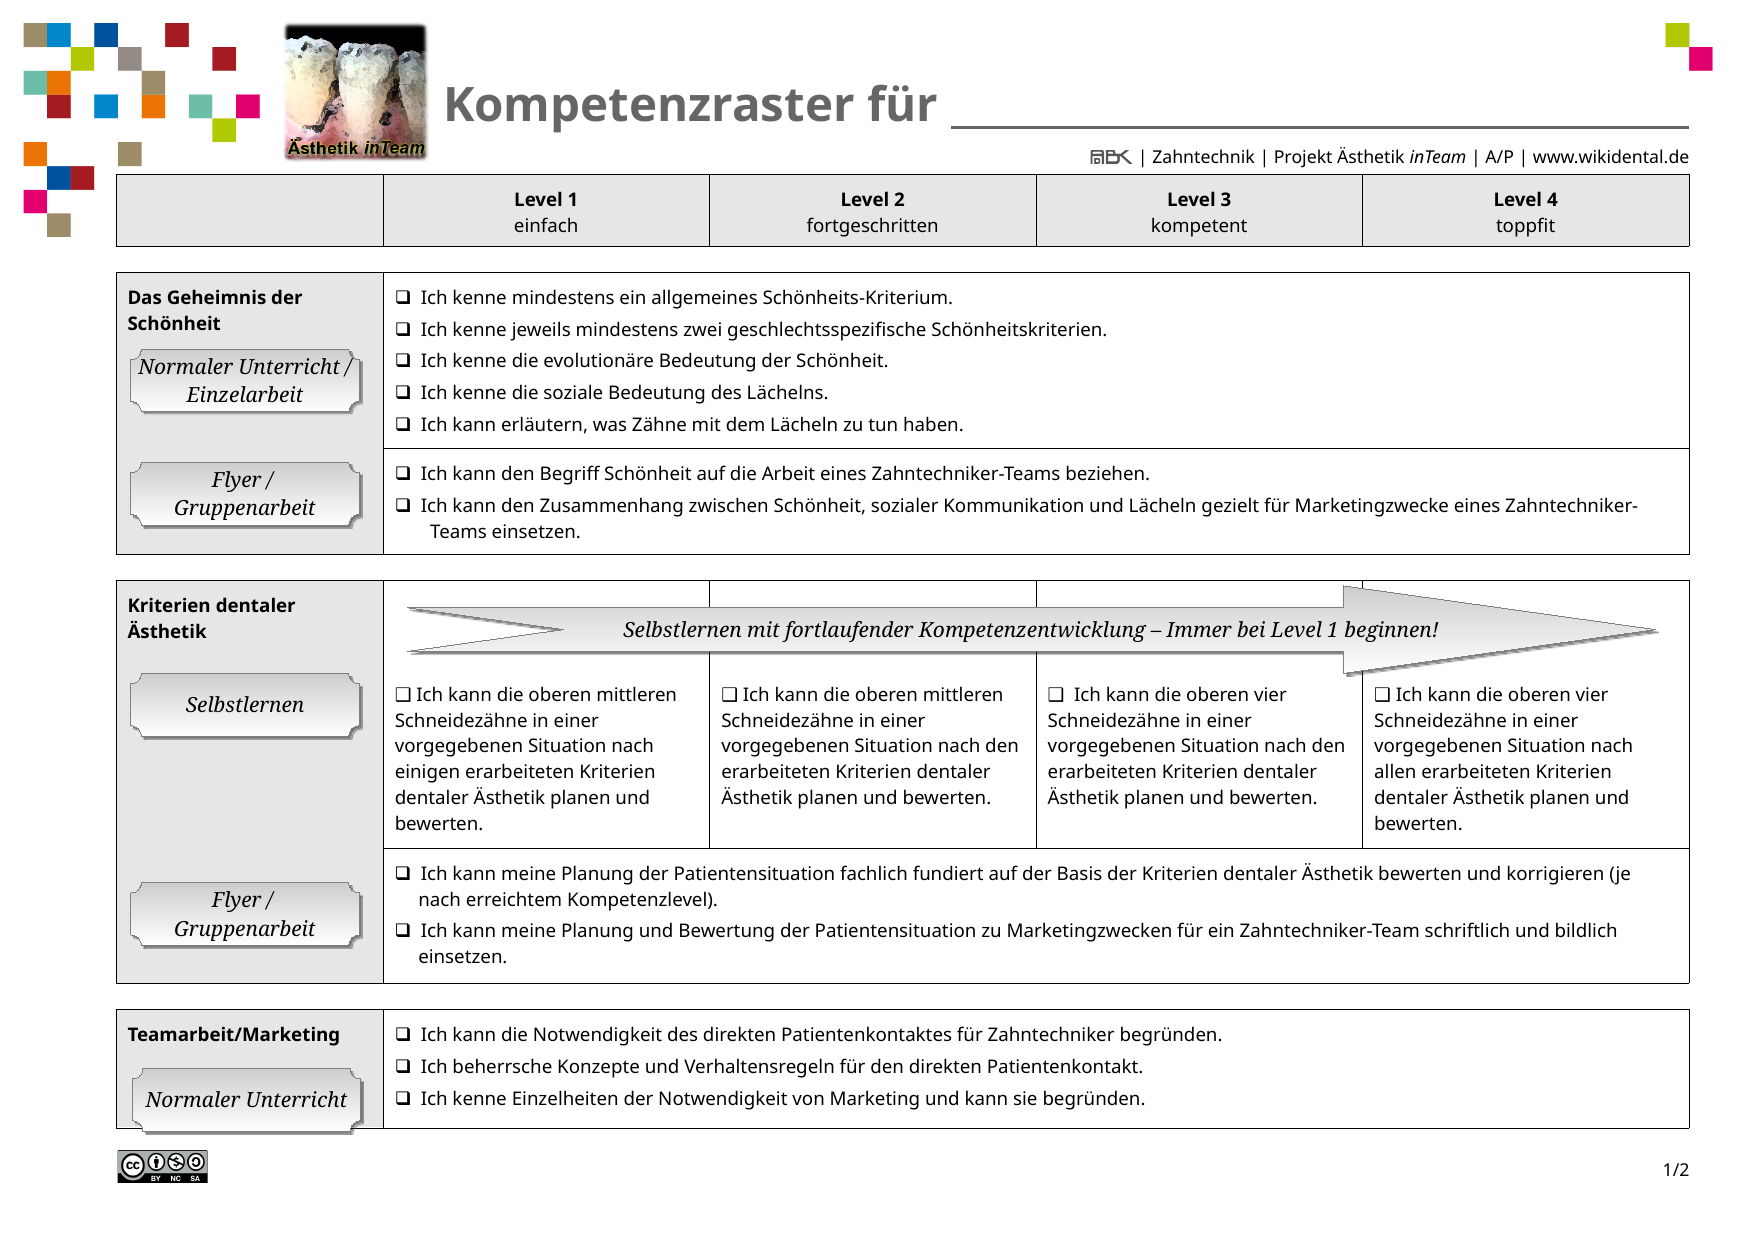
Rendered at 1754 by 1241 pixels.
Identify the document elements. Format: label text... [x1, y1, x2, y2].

picture [23, 21, 824, 688]
table_header ❑ Ich kann die oberen vier Schneidezähne in einer vorgegebenen Situation nach allen erarbeiteten Kriterien dentaler Ästhetik planen und bewerten. [1363, 581, 1689, 848]
table_cell ❑ Ich kann den Begriff Schönheit auf die Arbeit eines Zahntechniker-Teams beziehen. ❑ Ich kann den Zusammenhang zwischen Schönheit, sozialer Kommunikation und Lächeln gezielt für Marketingzwecke eines Zahntechniker-Teams einsetzen. [384, 449, 1689, 554]
table_header ❑ Ich kenne mindestens ein allgemeines Schönheits-Kriterium. ❑ Ich kenne jeweils mindestens zwei geschlechtsspezifische Schönheitskriterien. ❑ Ich kenne die evolutionäre Bedeutung der Schönheit. ❑ Ich kenne die soziale Bedeutung des Lächelns. ❑ Ich kann erläutern, was Zähne mit dem Lächeln zu tun haben. [384, 273, 1689, 448]
table_header Teamarbeit/Marketing [117, 1010, 383, 1127]
table_header ❑ Ich kann die oberen vier Schneidezähne in einer vorgegebenen Situation nach den erarbeiteten Kriterien dentaler Ästhetik planen und bewerten. [1037, 656, 1362, 848]
table_cell [117, 448, 383, 554]
picture [815, 100, 824, 105]
table_header ❑ Ich kann die Notwendigkeit des direkten Patientenkontaktes für Zahntechniker begründen. ❑ Ich beherrsche Konzepte und Verhaltensregeln für den direkten Patientenkontakt. ❑ Ich kenne Einzelheiten der Notwendigkeit von Marketing und kann sie begründen. [384, 1010, 1689, 1127]
table_header [117, 175, 383, 246]
table_header [1037, 581, 1362, 607]
table_cell ❑ Ich kann meine Planung der Patientensituation fachlich fundiert auf der Basis der Kriterien dentaler Ästhetik bewerten und korrigieren (je nach erreichtem Kompetenzlevel). ❑ Ich kann meine Planung und Bewertung der Patientensituation zu Marketingzwecken für ein Zahntechniker-Team schriftlich und bildlich einsetzen. [384, 849, 1689, 983]
table_header Level 1 einfach [384, 175, 709, 246]
table_header [710, 581, 1036, 607]
table_header Das Geheimnis der Schönheit [117, 273, 383, 448]
picture [1090, 150, 1133, 164]
table_cell [117, 848, 383, 983]
table_header Level 3 kompetent [1037, 175, 1362, 246]
table_header Level 2 fortgeschritten [710, 175, 1036, 246]
table_header Level 4 toppfit [1363, 175, 1689, 246]
picture [117, 1150, 208, 1183]
table_header ❑ Ich kann die oberen mittleren Schneidezähne in einer vorgegebenen Situation nach einigen erarbeiteten Kriterien dentaler Ästhetik planen und bewerten. [384, 581, 709, 848]
table_header Kriterien dentaler Ästhetik [117, 581, 383, 848]
table_header ❑ Ich kann die oberen mittleren Schneidezähne in einer vorgegebenen Situation nach den erarbeiteten Kriterien dentaler Ästhetik planen und bewerten. [710, 656, 1036, 848]
picture [814, 110, 824, 116]
